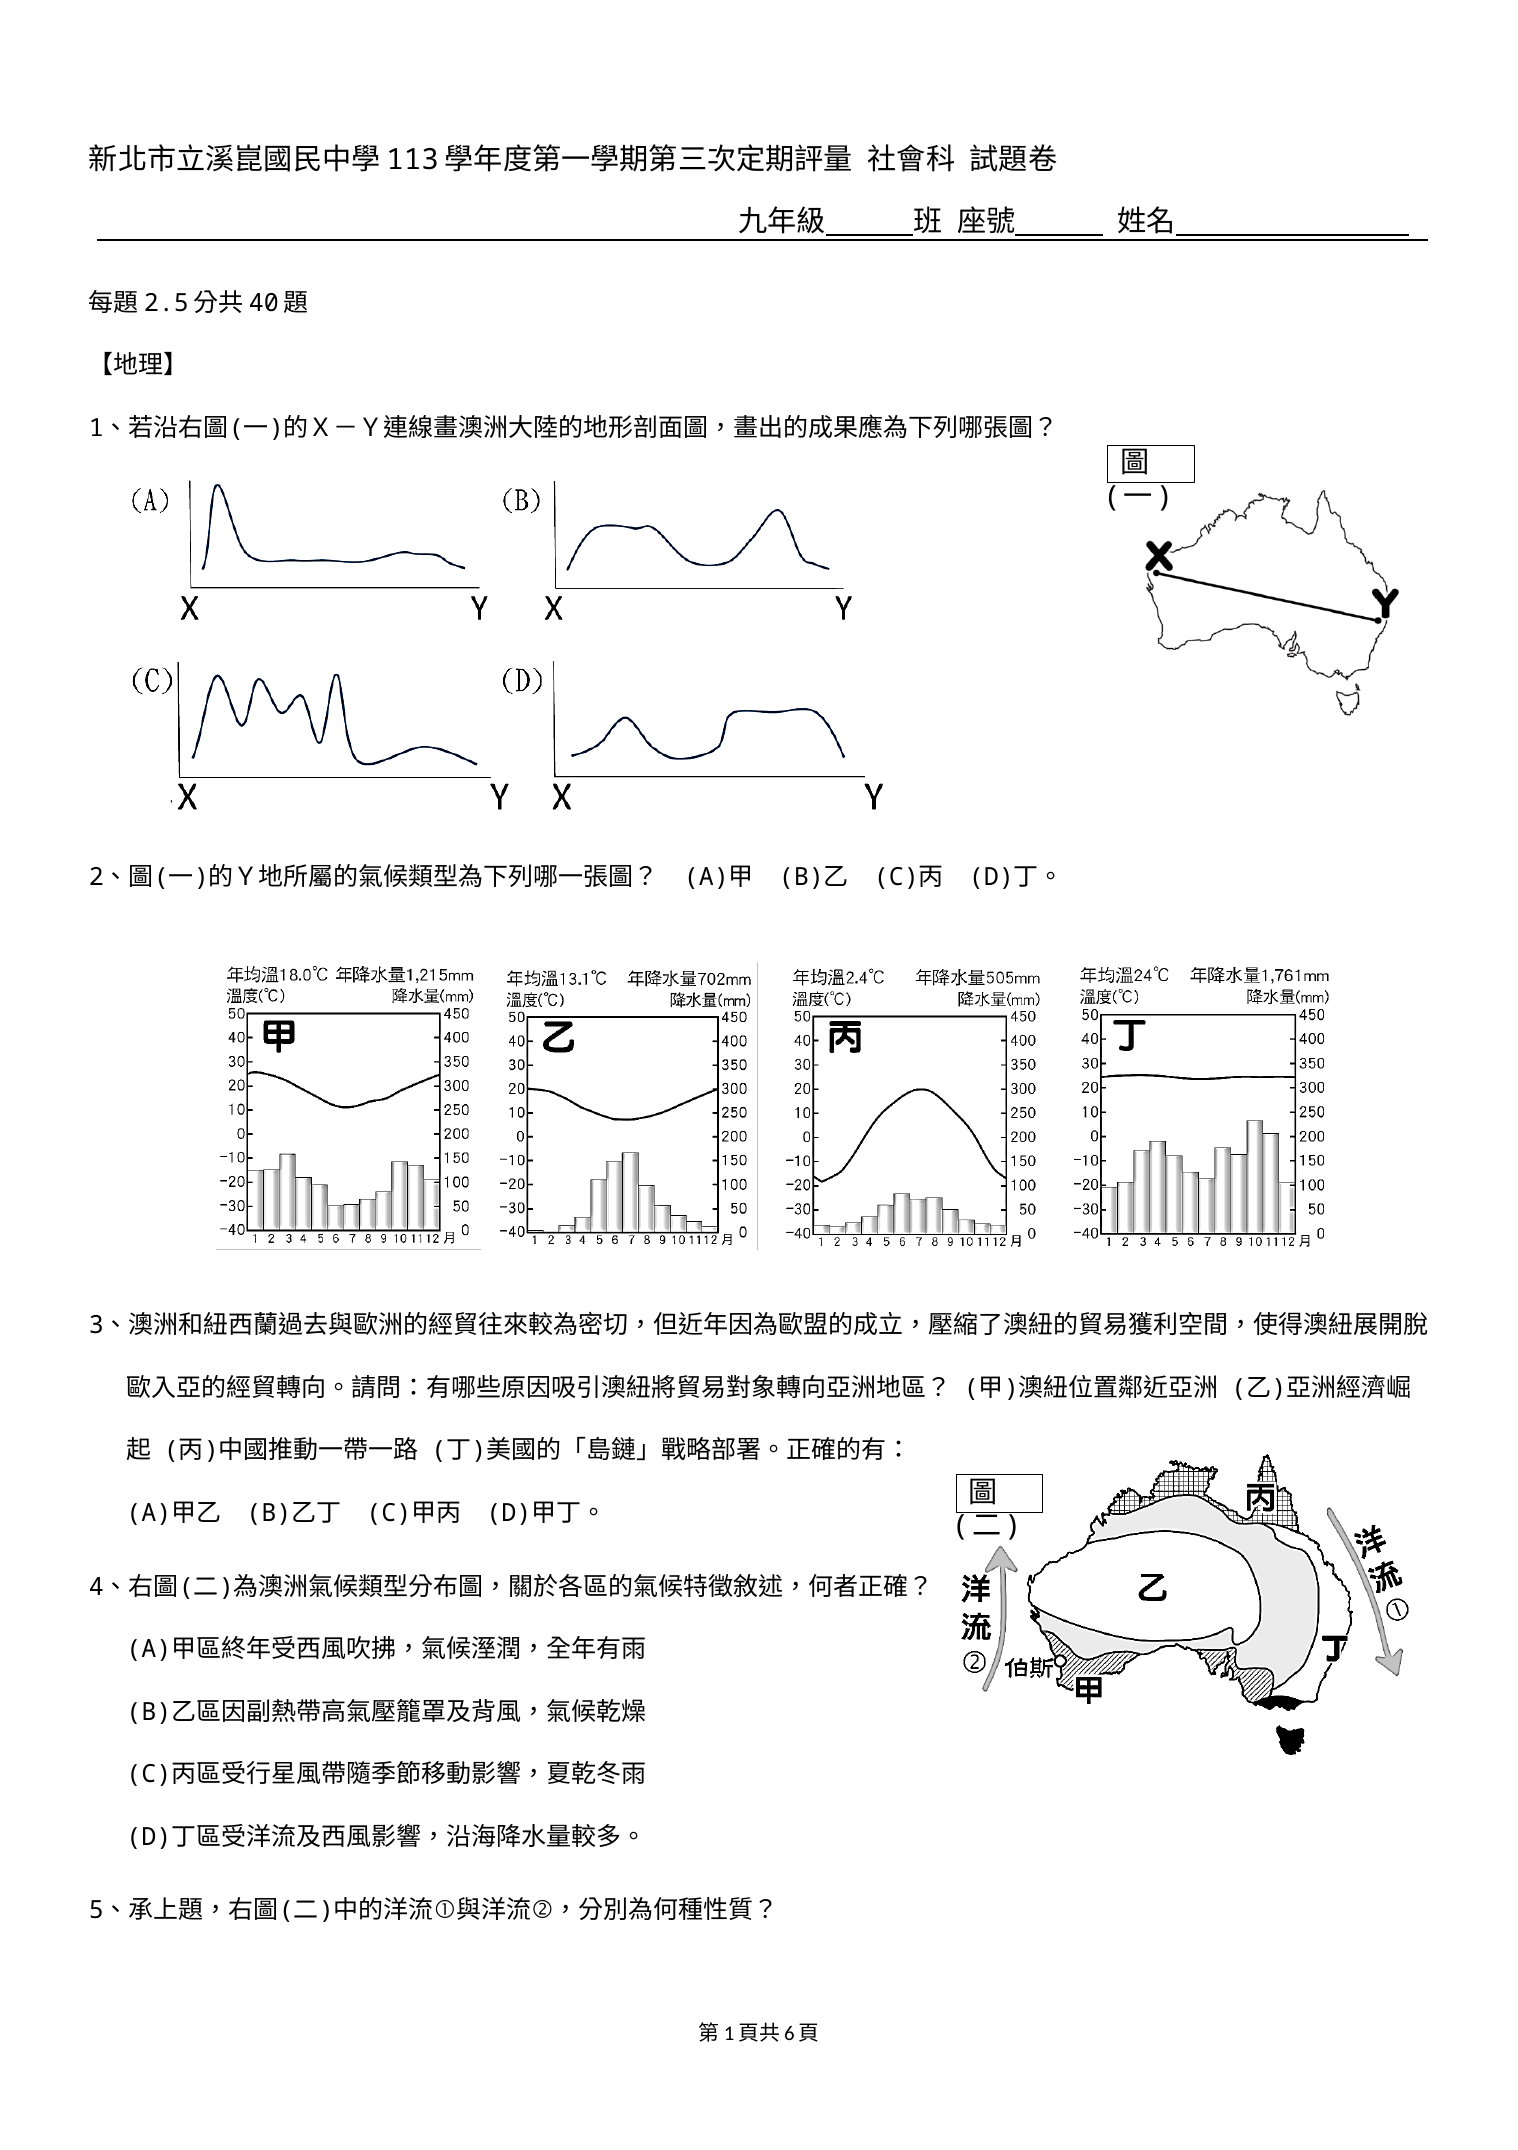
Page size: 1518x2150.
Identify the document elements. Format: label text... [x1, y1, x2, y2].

text 新北市立溪崑國民中學113學年度第一學期第三次定期評量 社會科 試題卷 [89, 115, 1429, 177]
text 九年級 班 座號 姓名 [738, 177, 1429, 240]
text 4、右圖(二)為澳洲氣候類型分布圖，關於各區的氣候特徵敘述，何者正確？ (A)甲區終年受西風吹拂，氣候溼潤，全年有雨 (B)乙區因副熱帶高氣壓籠罩及背風，氣候乾燥 (C)丙區受行星風帶隨季節移動影響，夏乾冬雨 (D)丁區受洋流及西風影響，沿海降水量較多。 [89, 1542, 1429, 1855]
text 2、圖(一)的Ｙ地所屬的氣候類型為下列哪一張圖？ (A)甲 (B)乙 (C)丙 (D)丁。 [89, 832, 1429, 1270]
text 每題2.5分共40題 [89, 259, 1429, 321]
text 【地理】 [89, 321, 1429, 384]
text 3、澳洲和紐西蘭過去與歐洲的經貿往來較為密切，但近年因為歐盟的成立，壓縮了澳紐的貿易獲利空間，使得澳紐展開脫歐入亞的經貿轉向。請問：有哪些原因吸引澳紐將貿易對象轉向亞洲地區？ (甲)澳紐位置鄰近亞洲 (乙)亞洲經濟崛起 (丙)中國推動一帶一路 (丁)美國的「島鏈」戰略部署。正確的有： (A)甲乙 (B)乙丁 (C)甲丙 (D)甲丁。 [89, 1281, 1429, 1531]
text 1、若沿右圖(一)的Ｘ－Ｙ連線畫澳洲大陸的地形剖面圖，畫出的成果應為下列哪張圖？ [89, 384, 1429, 821]
text 5、承上題，右圖(二)中的洋流與洋流，分別為何種性質？ [89, 1866, 1429, 1929]
